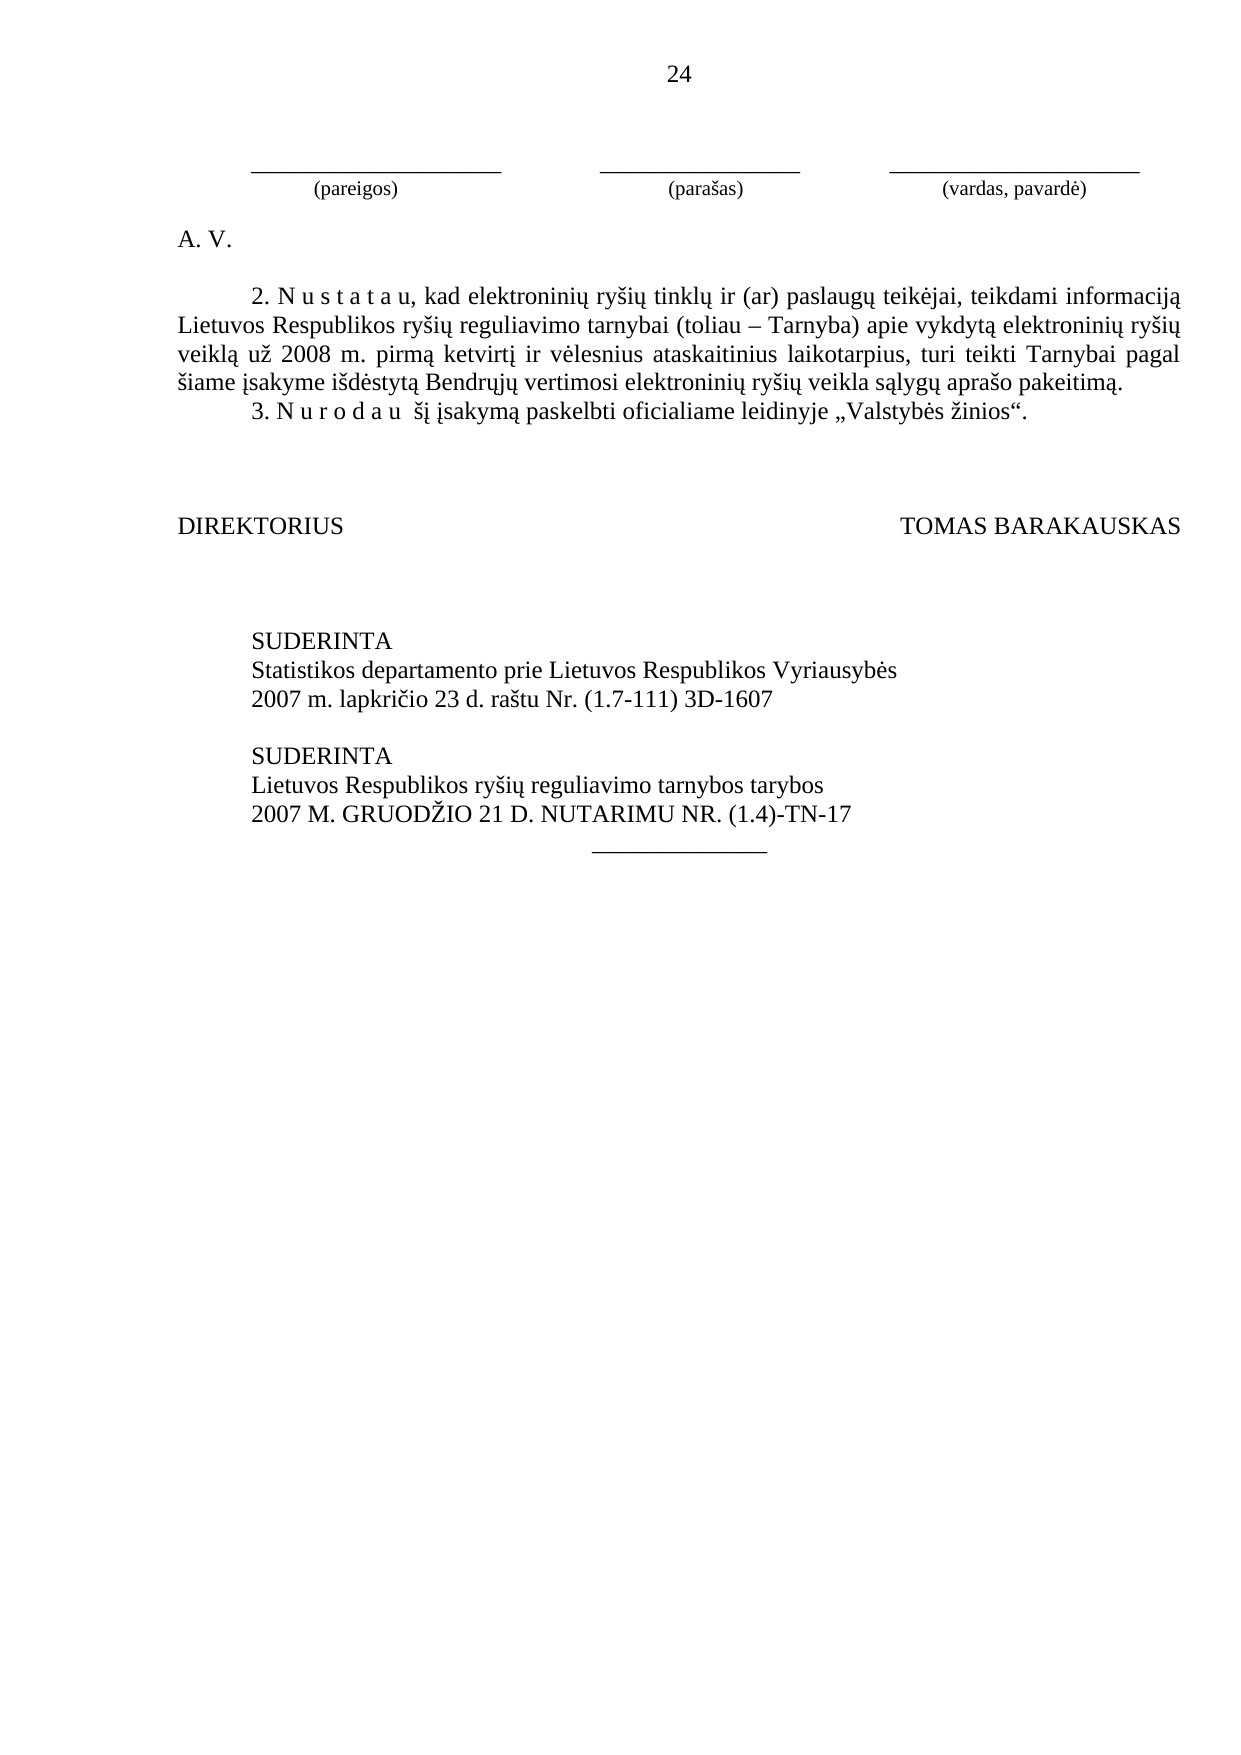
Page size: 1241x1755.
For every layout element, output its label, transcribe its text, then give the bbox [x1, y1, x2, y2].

text (pareigos) (parašas) (vardas, pavardė) [240, 176, 1181, 200]
text DIREKTORIUS TOMAS BARAKAUSKAS [177, 511, 1181, 540]
text A. V. [177, 224, 1181, 252]
text 2007 m. lapkričio 23 d. raštu Nr. (1.7-111) 3D-1607 [177, 684, 1181, 712]
text 2007 m. gruodžio 21 d. nutarimu Nr. (1.4)-TN-17 [177, 799, 1181, 827]
text ______________ [177, 827, 1181, 856]
text Statistikos departamento prie Lietuvos Respublikos Vyriausybės [177, 655, 1181, 684]
text ____________________ ________________ ____________________ [177, 147, 1181, 176]
text Lietuvos Respublikos ryšių reguliavimo tarnybos tarybos [177, 770, 1181, 799]
text SUDERINTA [177, 626, 1181, 655]
text SUDERINTA [177, 741, 1181, 770]
text 3. Nurodau šį įsakymą paskelbti oficialiame leidinyje „Valstybės žinios“. [177, 396, 1181, 425]
text 2. Nustatau, kad elektroninių ryšių tinklų ir (ar) paslaugų teikėjai, teikdami informaciją Lietuvos Respublikos ryšių reguliavimo tarnybai (toliau – Tarnyba) apie vykdytą elektroninių ryšių veiklą už 2008 m. pirmą ketvirtį ir vėlesnius ataskaitinius laikotarpius, turi teikti Tarnybai pagal šiame įsakyme išdėstytą Bendrųjų vertimosi elektroninių ryšių veikla sąlygų aprašo pakeitimą. [177, 281, 1181, 396]
